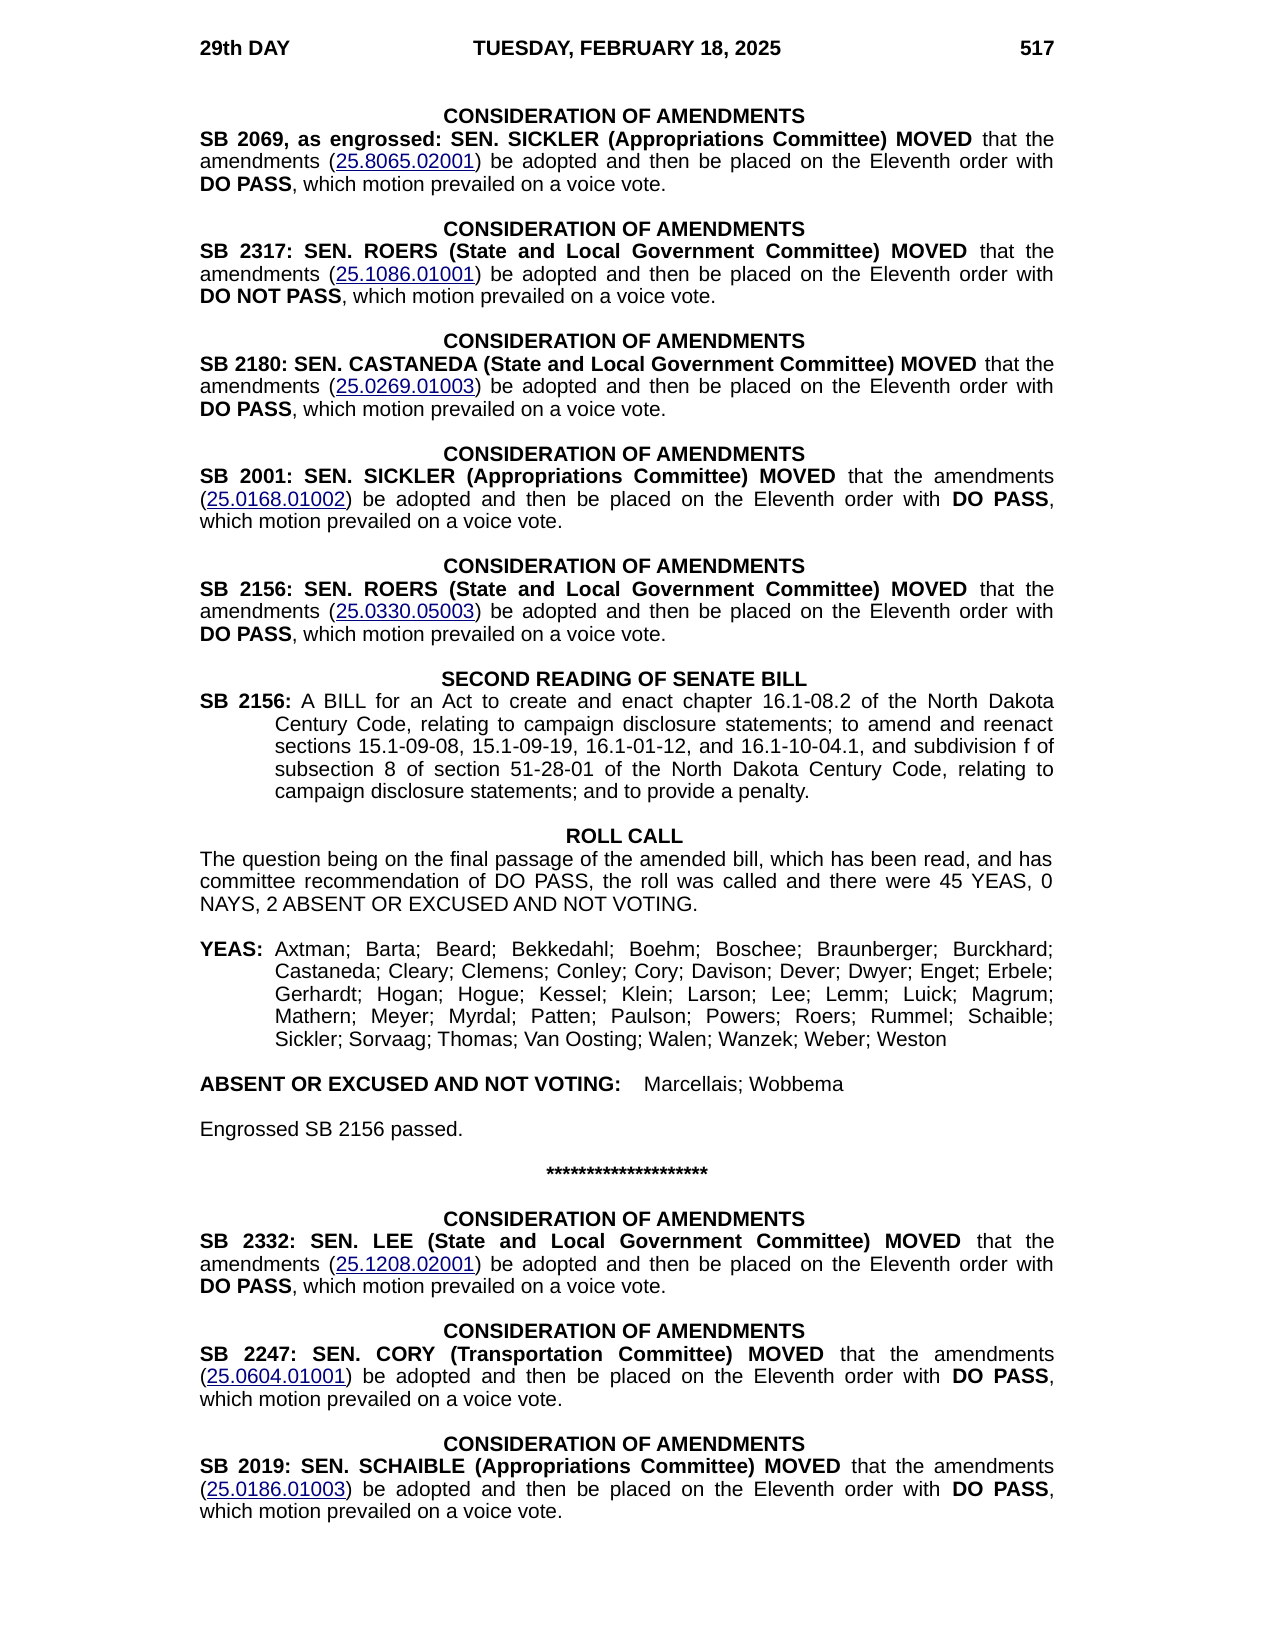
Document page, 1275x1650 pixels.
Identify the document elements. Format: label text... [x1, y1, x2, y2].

text SB 2069, as engrossed: SEN. SICKLER (Appropriations Committee) MOVED that the amendments (25.8065.02001) be adopted and then be placed on the Eleventh order with DO PASS, which motion prevailed on a voice vote. [199, 128, 1054, 196]
text CONSIDERATION OF AMENDMENTS [199, 1433, 1054, 1456]
text CONSIDERATION OF AMENDMENTS [199, 1321, 1054, 1343]
title YEAS: Axtman; Barta; Beard; Bekkedahl; Boehm; Boschee; Braunberger; Burckhard; Castaneda; Cleary; Clemens; Conley; Cory; Davison; Dever; Dwyer; Enget; Erbele; Gerhardt; Hogan; Hogue; Kessel; Klein; Larson; Lee; Lemm; Luick; Magrum; Mathern; Meyer; Myrdal; Patten; Paulson; Powers; Roers; Rummel; Schaible; Sickler; Sorvaag; Thomas; Van Oosting; Walen; Wanzek; Weber; Weston [199, 938, 1054, 1051]
text SB 2019: SEN. SCHAIBLE (Appropriations Committee) MOVED that the amendments (25.0186.01003) be adopted and then be placed on the Eleventh order with DO PASS, which motion prevailed on a voice vote. [199, 1456, 1054, 1523]
text The question being on the final passage of the amended bill, which has been read, and has committee recommendation of DO PASS, the roll was called and there were 45 YEAS, 0 NAYS, 2 ABSENT OR EXCUSED AND NOT VOTING. [199, 848, 1054, 916]
title ABSENT OR EXCUSED AND NOT VOTING: Marcellais; Wobbema [199, 1073, 1054, 1096]
text CONSIDERATION OF AMENDMENTS [199, 106, 1054, 128]
text CONSIDERATION OF AMENDMENTS [199, 1208, 1054, 1231]
text SB 2247: SEN. CORY (Transportation Committee) MOVED that the amendments (25.0604.01001) be adopted and then be placed on the Eleventh order with DO PASS, which motion prevailed on a voice vote. [199, 1343, 1054, 1411]
text CONSIDERATION OF AMENDMENTS [199, 218, 1054, 241]
text SB 2001: SEN. SICKLER (Appropriations Committee) MOVED that the amendments (25.0168.01002) be adopted and then be placed on the Eleventh order with DO PASS, which motion prevailed on a voice vote. [199, 466, 1054, 533]
text ******************** [199, 1163, 1054, 1186]
text CONSIDERATION OF AMENDMENTS [199, 331, 1054, 353]
text ROLL CALL [199, 826, 1054, 848]
text CONSIDERATION OF AMENDMENTS [199, 556, 1054, 578]
text [0, 0, 118, 42]
subtitle Page 517 [9, 9, 109, 33]
text Engrossed SB 2156 passed. [199, 1118, 1054, 1141]
text SECOND READING OF SENATE BILL [199, 668, 1054, 691]
text SB 2332: SEN. LEE (State and Local Government Committee) MOVED that the amendments (25.1208.02001) be adopted and then be placed on the Eleventh order with DO PASS, which motion prevailed on a voice vote. [199, 1231, 1054, 1298]
title SB 2156: A BILL for an Act to create and enact chapter 16.1‑08.2 of the North Dakota Century Code, relating to campaign disclosure statements; to amend and reenact sections 15.1‑09‑08, 15.1‑09‑19, 16.1‑01‑12, and 16.1‑10‑04.1, and subdivision f of subsection 8 of section 51‑28‑01 of the North Dakota Century Code, relating to campaign disclosure statements; and to provide a penalty. [199, 691, 1054, 803]
text SB 2156: SEN. ROERS (State and Local Government Committee) MOVED that the amendments (25.0330.05003) be adopted and then be placed on the Eleventh order with DO PASS, which motion prevailed on a voice vote. [199, 578, 1054, 646]
text CONSIDERATION OF AMENDMENTS [199, 443, 1054, 466]
text SB 2180: SEN. CASTANEDA (State and Local Government Committee) MOVED that the amendments (25.0269.01003) be adopted and then be placed on the Eleventh order with DO PASS, which motion prevailed on a voice vote. [199, 353, 1054, 421]
text SB 2317: SEN. ROERS (State and Local Government Committee) MOVED that the amendments (25.1086.01001) be adopted and then be placed on the Eleventh order with DO NOT PASS, which motion prevailed on a voice vote. [199, 241, 1054, 308]
